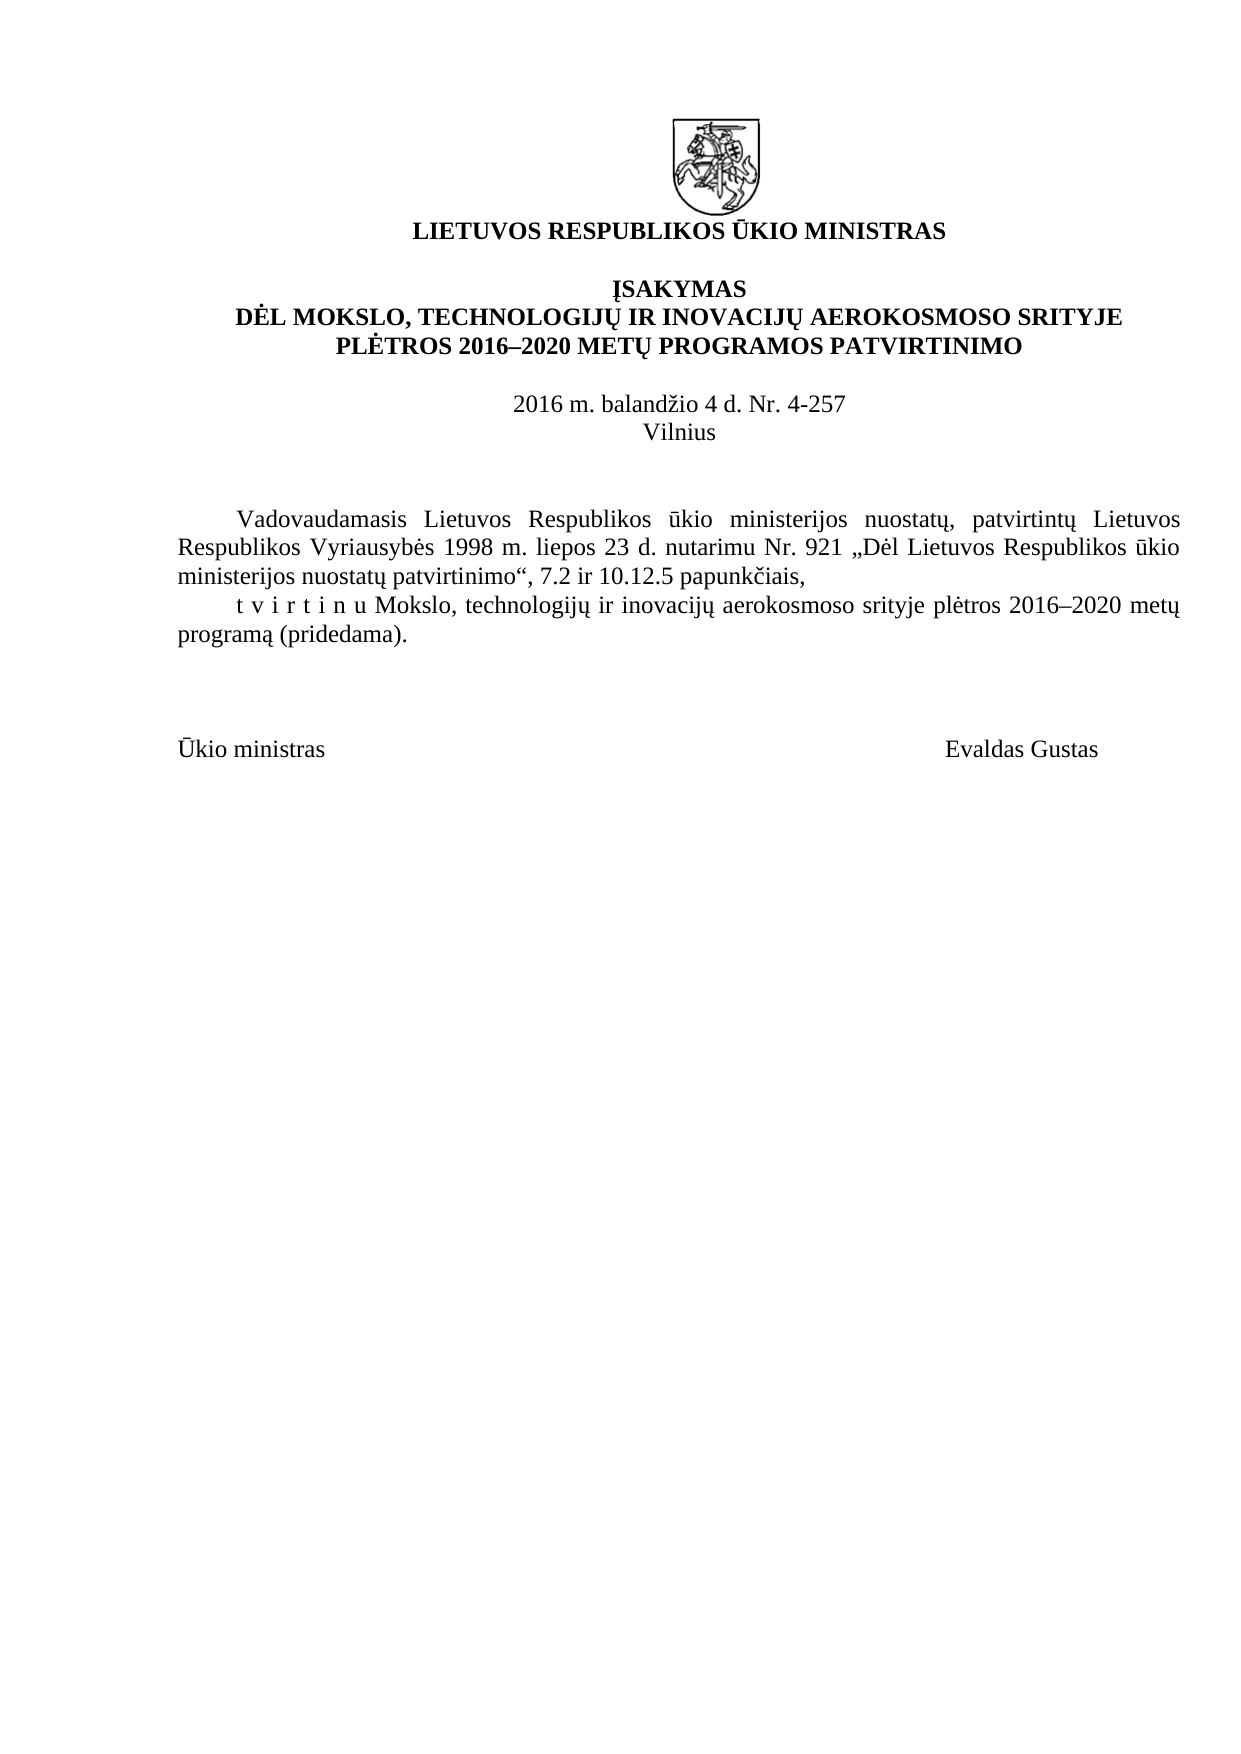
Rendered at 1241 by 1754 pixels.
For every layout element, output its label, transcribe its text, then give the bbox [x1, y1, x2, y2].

text 2016 m. balandžio 4 d. Nr. 4-257 [177, 389, 1181, 417]
text dėl mokslO, technologijų ir inovacijų AEROKOSMOSO srityJe plėtros 2016–2020 metų programos patvirtinimo [177, 302, 1181, 360]
text Vadovaudamasis Lietuvos Respublikos ūkio ministerijos nuostatų, patvirtintų Lietuvos Respublikos Vyriausybės 1998 m. liepos 23 d. nutarimu Nr. 921 „Dėl Lietuvos Respublikos ūkio ministerijos nuostatų patvirtinimo“, 7.2 ir 10.12.5 papunkčiais, [177, 504, 1181, 590]
text Ūkio ministras Evaldas Gustas [177, 734, 1181, 762]
text įsakymas [177, 274, 1181, 302]
text t v i r t i n u Mokslo, technologijų ir inovacijų aerokosmoso srityje plėtros 2016–2020 metų programą (pridedama). [177, 590, 1181, 647]
text Vilnius [177, 417, 1181, 446]
text LIETUVOS RESPUBLIKOS ŪKIO MINISTRAS [177, 216, 1181, 245]
